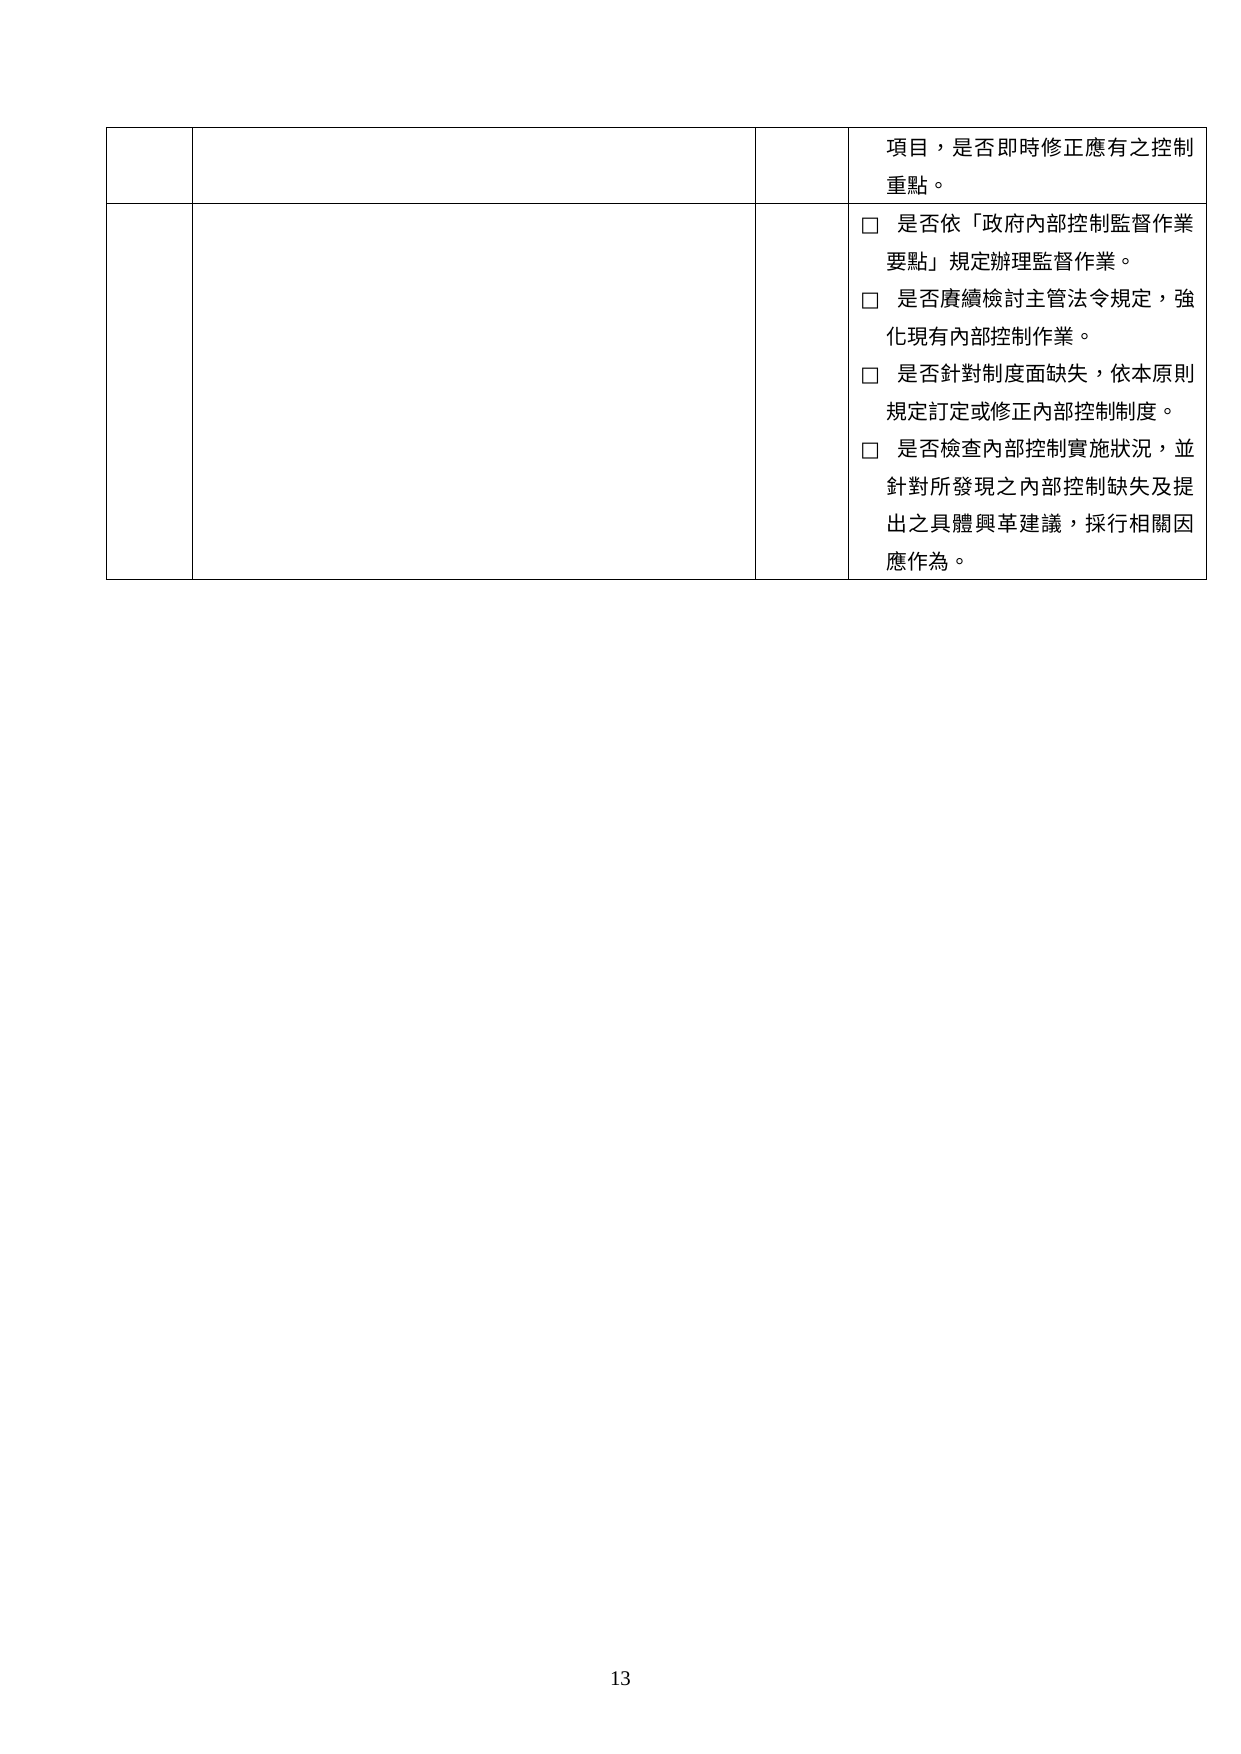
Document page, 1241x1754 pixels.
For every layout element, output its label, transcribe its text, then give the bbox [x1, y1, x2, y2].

table_cell [107, 204, 192, 579]
table_cell [756, 128, 848, 203]
table_cell [193, 204, 755, 579]
table_cell [756, 204, 848, 579]
table_cell [107, 128, 192, 203]
table_cell 項目，是否即時修正應有之控制重點。 [849, 128, 1206, 203]
table_cell [193, 128, 755, 203]
table_cell 是否依「政府內部控制監督作業要點」規定辦理監督作業。 是否賡續檢討主管法令規定，強化現有內部控制作業。 是否針對制度面缺失，依本原則規定訂定或修正內部控制制度。 是否檢查內部控制實施狀況，並針對所發現之內部控制缺失及提出之具體興革建議，採行相關因應作為。 [849, 204, 1206, 579]
